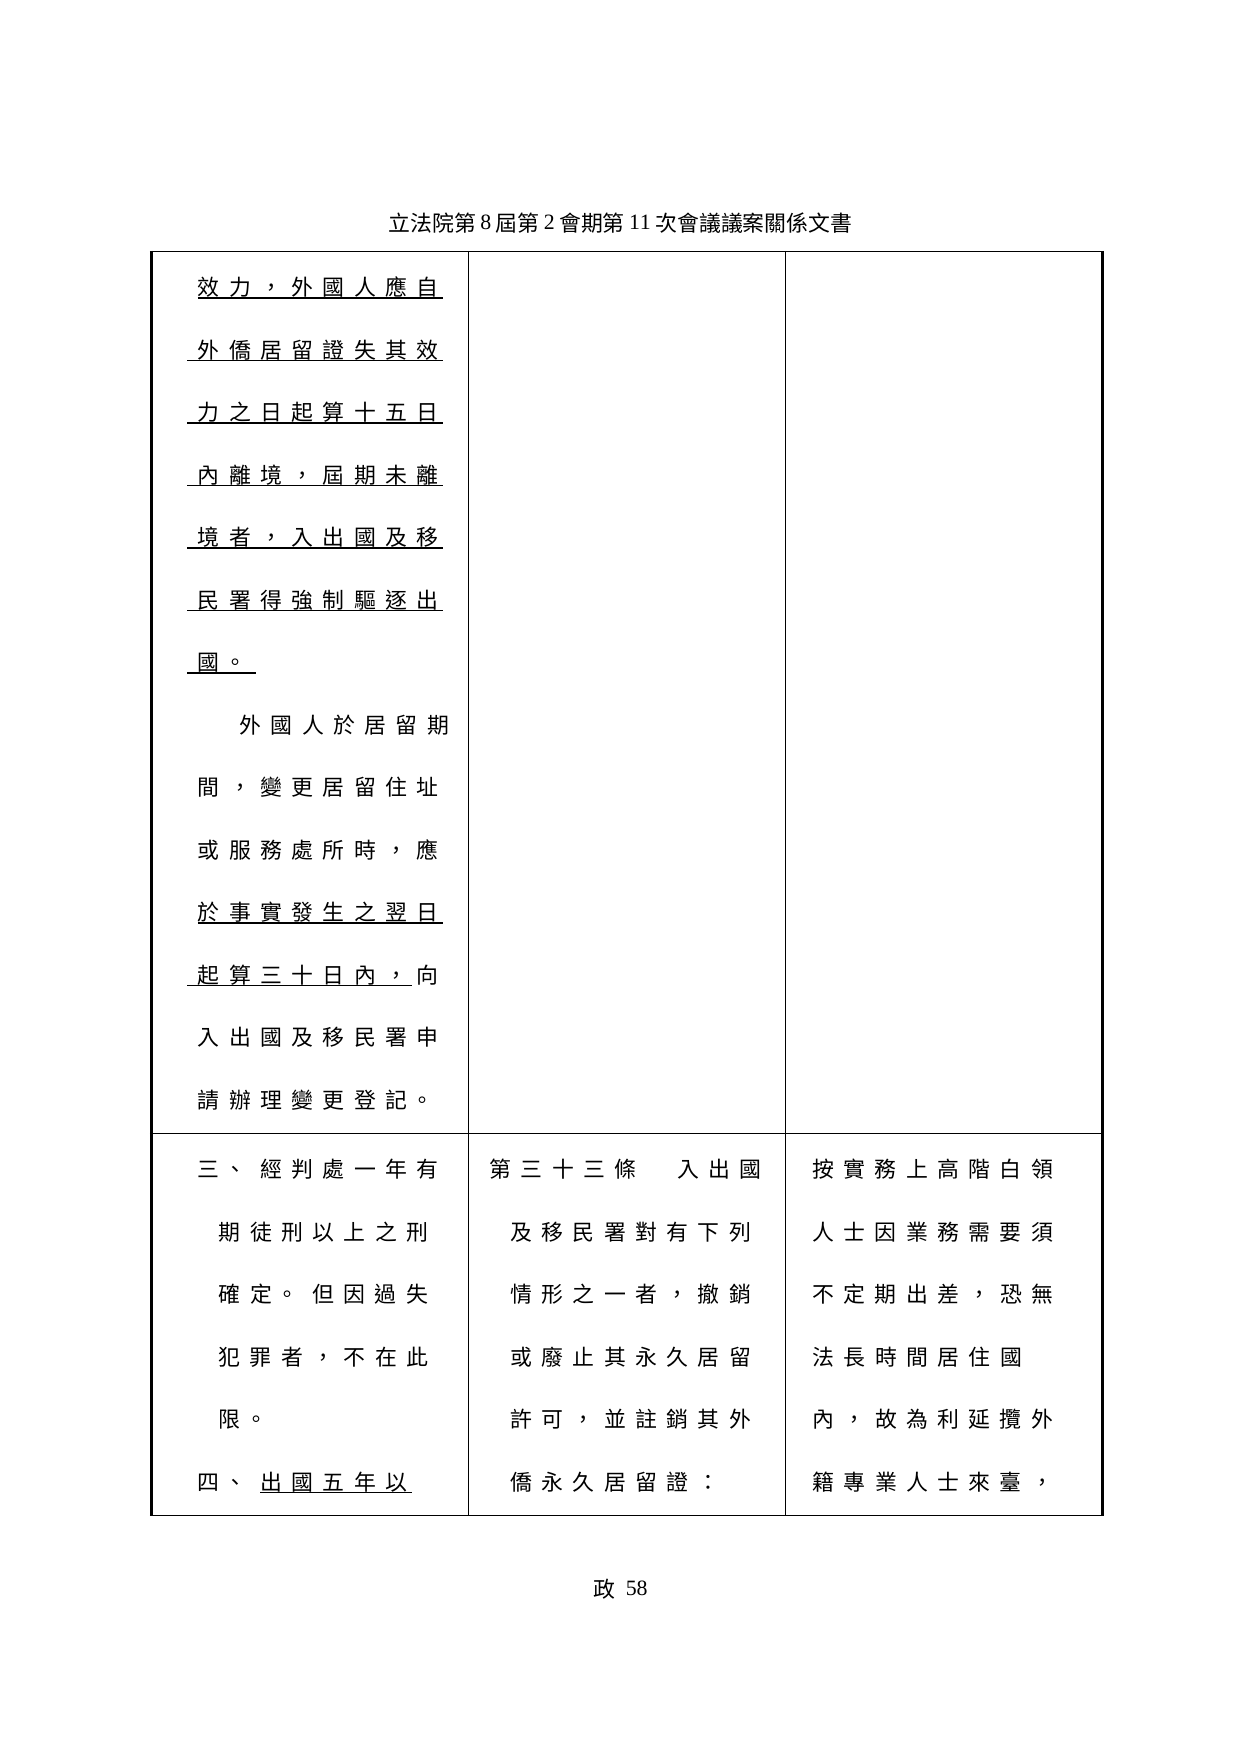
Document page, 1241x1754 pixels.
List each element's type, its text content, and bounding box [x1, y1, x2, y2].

table_cell 第三十三條 入出國及移民署對有下列情形之一者，撤銷或廢止其永久居留許可，並註銷其外僑永久居留證： [469, 1134, 785, 1514]
table_cell [786, 252, 1101, 1133]
table_cell 按實務上高階白領人士因業務需要須不定期出差，恐無法長時間居住國內，故為利延攬外籍專業人士來臺， [786, 1134, 1101, 1514]
table_cell 效力，外國人應自外僑居留證失其效力之日起算十五日內離境，屆期未離境者，入出國及移民署得強制驅逐出國。 外國人於居留期間，變更居留住址或服務處所時，應於事實發生之翌日起算三十日內，向入出國及移民署申請辦理變更登記。 [153, 252, 468, 1133]
table_cell [469, 252, 785, 1133]
table_cell 第三十三條 入出國及移民署對有下列情形之一者，撤銷或廢止其永久居留許可，並註銷其外僑永久居留證： 一、申請資料虛偽或不實。 二、持用不法取得、偽造或變造之證件。 三、經判處一年有期徒刑以上之刑確定。但因過失犯罪者，不在此限。 四、出國五年以上。 五、回復我國國籍。 六、取得我國國籍。 七、兼具我國國籍。 八、受驅逐出國。 [153, 1134, 468, 1514]
